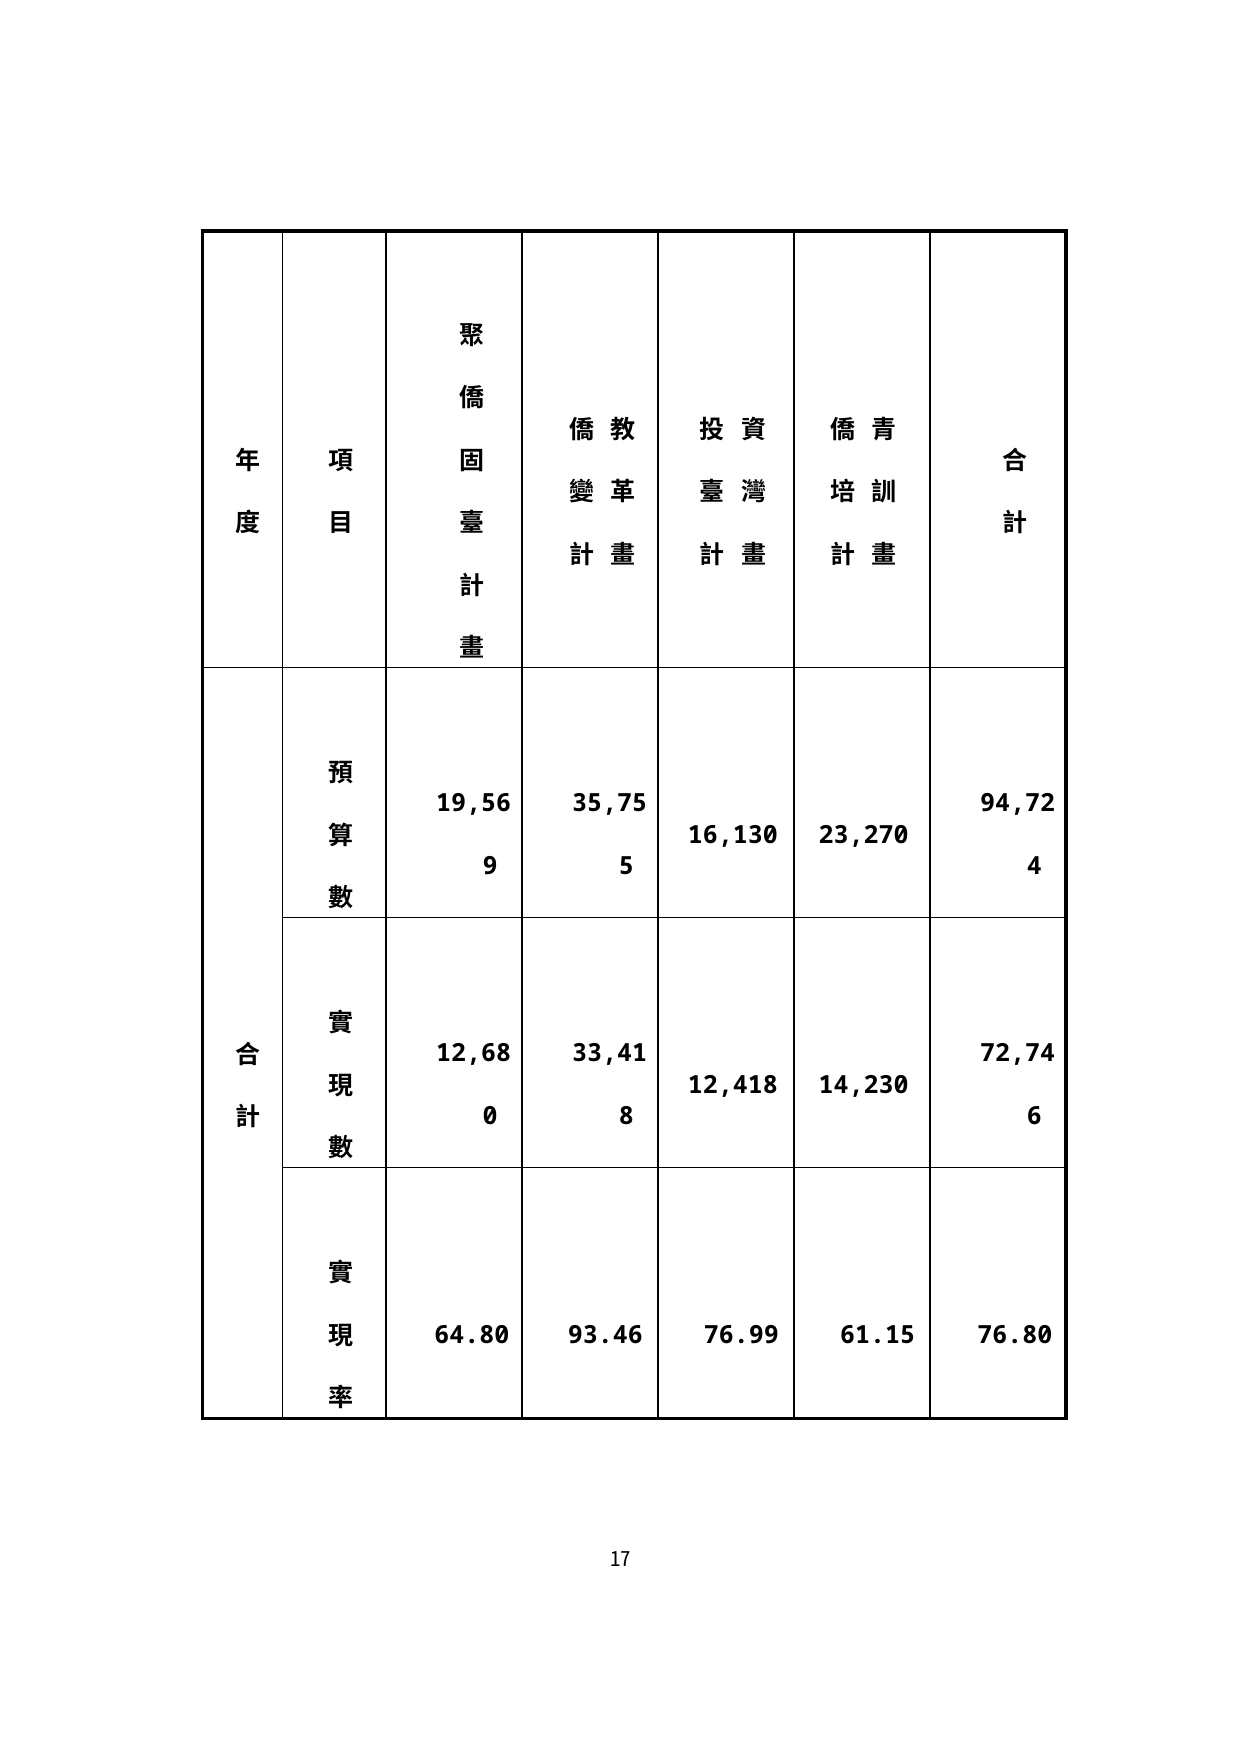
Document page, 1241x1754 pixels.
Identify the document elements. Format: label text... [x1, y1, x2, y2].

table_cell 12,418 [659, 918, 793, 1167]
table_cell 33,418 [523, 918, 657, 1167]
table_cell 94,724 [931, 668, 1064, 917]
table_cell 23,270 [795, 668, 929, 917]
table_header 項目 [283, 233, 385, 667]
table_cell 實現數 [283, 918, 385, 1167]
table_cell 14,230 [795, 918, 929, 1167]
table_cell 12,680 [387, 918, 521, 1167]
table_header 合計 [931, 233, 1064, 667]
table_cell 預算數 [283, 668, 385, 917]
table_cell 合計 [204, 668, 282, 1417]
table_cell 93.46 [523, 1168, 657, 1417]
table_cell 72,746 [931, 918, 1064, 1167]
table_header 僑教變革計畫 [523, 233, 657, 667]
table_header 年度 [204, 233, 282, 667]
table_cell 16,130 [659, 668, 793, 917]
table_cell 35,755 [523, 668, 657, 917]
table_cell 64.80 [387, 1168, 521, 1417]
table_cell 實現率 [283, 1168, 385, 1417]
table_cell 76.80 [931, 1168, 1064, 1417]
table_cell 76.99 [659, 1168, 793, 1417]
table_cell 19,569 [387, 668, 521, 917]
table_header 投資臺灣計畫 [659, 233, 793, 667]
table_header 僑青培訓計畫 [795, 233, 929, 667]
table_header 聚僑固臺計畫 [387, 233, 521, 667]
table_cell 61.15 [795, 1168, 929, 1417]
